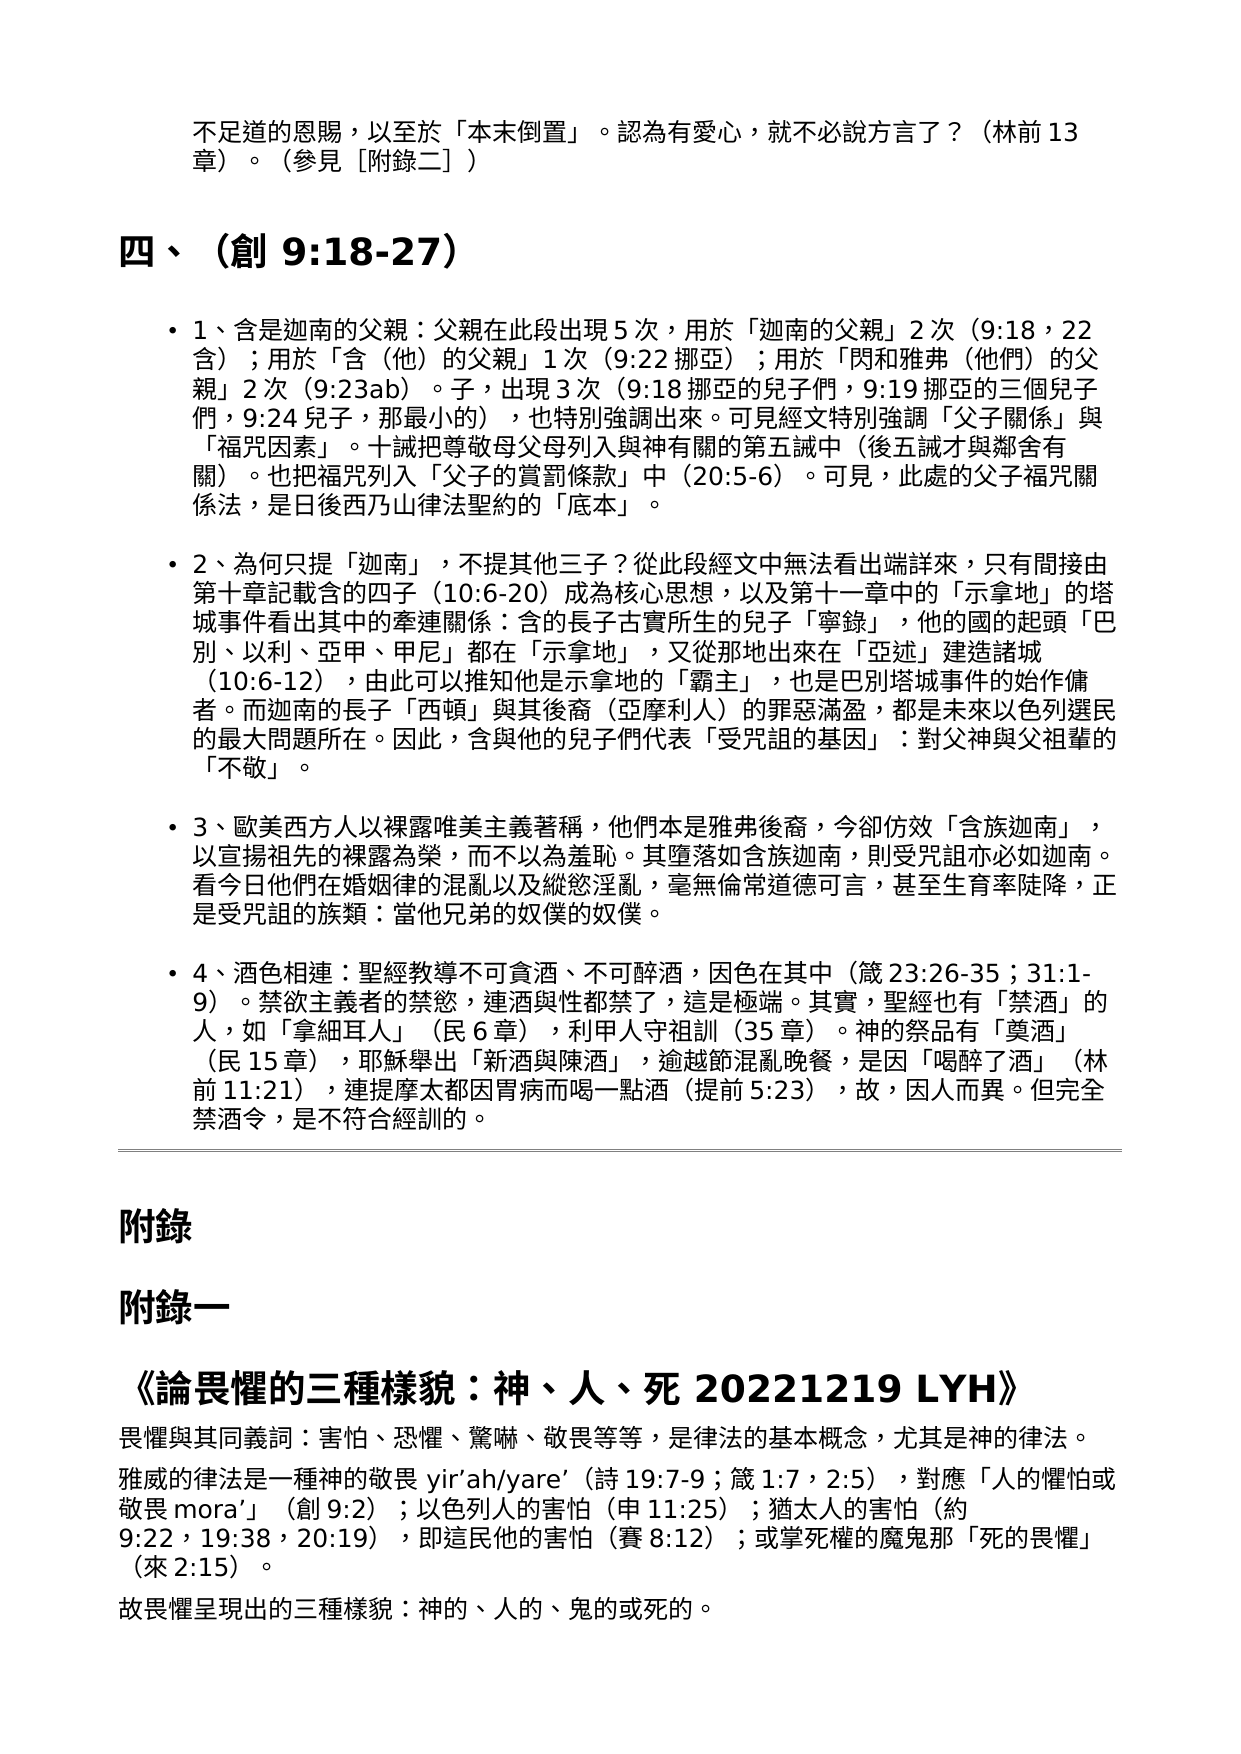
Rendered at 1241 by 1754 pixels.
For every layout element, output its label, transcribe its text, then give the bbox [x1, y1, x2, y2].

list 4、酒色相連：聖經教導不可貪酒、不可醉酒，因色在其中（箴23:26-35；31:1-9）。禁欲主義者的禁慾，連酒與性都禁了，這是極端。其實，聖經也有「禁酒」的人，如「拿細耳人」（民6章），利甲人守祖訓（35章）。神的祭品有「奠酒」（民15章），耶穌舉出「新酒與陳酒」，逾越節混亂晚餐，是因「喝醉了酒」（林前11:21），連提摩太都因胃病而喝一點酒（提前5:23），故，因人而異。但完全禁酒令，是不符合經訓的。 [177, 959, 1122, 1134]
subtitle 四、（創 9:18-27） [118, 231, 1122, 274]
subtitle 附錄一 [118, 1287, 1122, 1330]
list 不足道的恩賜，以至於「本末倒置」。認為有愛心，就不必說方言了？（林前13章）。（參見［附錄二］） [177, 118, 1122, 176]
list 1、含是迦南的父親：父親在此段出現5次，用於「迦南的父親」2次（9:18，22含）；用於「含（他）的父親」1次（9:22挪亞）；用於「閃和雅弗（他們）的父親」2次（9:23ab）。子，出現3次（9:18挪亞的兒子們，9:19挪亞的三個兒子們，9:24兒子，那最小的），也特別強調出來。可見經文特別強調「父子關係」與「福咒因素」。十誡把尊敬母父母列入與神有關的第五誡中（後五誡才與鄰舍有關）。也把福咒列入「父子的賞罰條款」中（20:5-6）。可見，此處的父子福咒關係法，是日後西乃山律法聖約的「底本」。 [177, 317, 1122, 521]
subtitle 附錄 [118, 1206, 1122, 1249]
text 雅威的律法是一種神的敬畏 yir’ah/yare’（詩19:7-9；箴1:7，2:5），對應「人的懼怕或敬畏mora’」（創9:2）；以色列人的害怕（申11:25）；猶太人的害怕（約9:22，19:38，20:19），即這民他的害怕（賽8:12）；或掌死權的魔鬼那「死的畏懼」（來2:15）。 [118, 1466, 1122, 1582]
list 2、為何只提「迦南」，不提其他三子？從此段經文中無法看出端詳來，只有間接由第十章記載含的四子（10:6-20）成為核心思想，以及第十一章中的「示拿地」的塔城事件看出其中的牽連關係：含的長子古實所生的兒子「寧錄」，他的國的起頭「巴別、以利、亞甲、甲尼」都在「示拿地」，又從那地出來在「亞述」建造諸城（10:6-12），由此可以推知他是示拿地的「霸主」，也是巴別塔城事件的始作傭者。而迦南的長子「西頓」與其後裔（亞摩利人）的罪惡滿盈，都是未來以色列選民的最大問題所在。因此，含與他的兒子們代表「受咒詛的基因」：對父神與父祖輩的「不敬」。 [177, 550, 1122, 783]
list 3、歐美西方人以裸露唯美主義著稱，他們本是雅弗後裔，今卻仿效「含族迦南」，以宣揚祖先的裸露為榮，而不以為羞恥。其墮落如含族迦南，則受咒詛亦必如迦南。看今日他們在婚姻律的混亂以及縱慾淫亂，毫無倫常道德可言，甚至生育率陡降，正是受咒詛的族類：當他兄弟的奴僕的奴僕。 [177, 813, 1122, 930]
text 畏懼與其同義詞：害怕、恐懼、驚嚇、敬畏等等，是律法的基本概念，尤其是神的律法。 [118, 1424, 1122, 1453]
text 故畏懼呈現出的三種樣貌：神的、人的、鬼的或死的。 [118, 1595, 1122, 1624]
subtitle 《論畏懼的三種樣貌：神、人、死 20221219 LYH》 [118, 1368, 1122, 1411]
